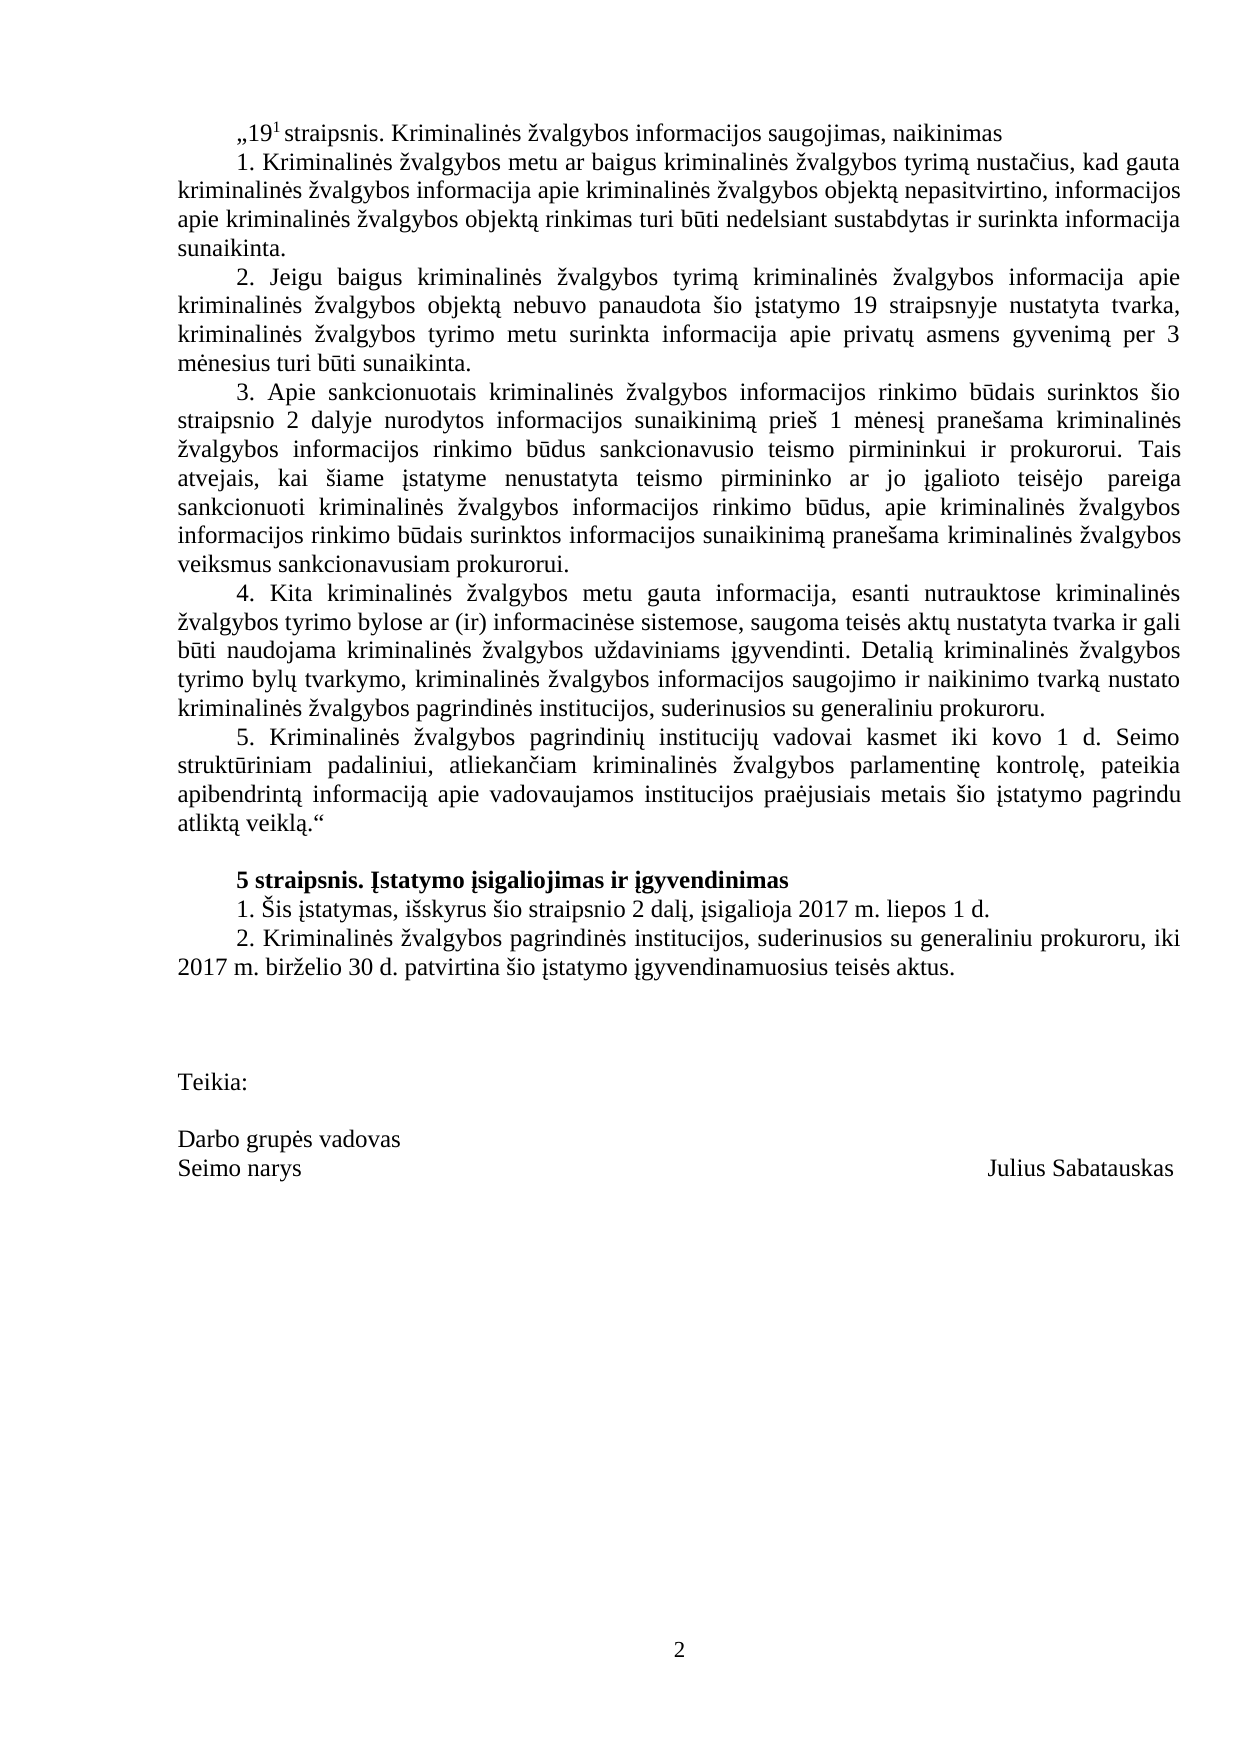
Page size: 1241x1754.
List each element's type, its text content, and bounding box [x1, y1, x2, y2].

text 4. Kita kriminalinės žvalgybos metu gauta informacija, esanti nutrauktose kriminalinės žvalgybos tyrimo bylose ar (ir) informacinėse sistemose, saugoma teisės aktų nustatyta tvarka ir gali būti naudojama kriminalinės žvalgybos uždaviniams įgyvendinti. Detalią kriminalinės žvalgybos tyrimo bylų tvarkymo, kriminalinės žvalgybos informacijos saugojimo ir naikinimo tvarką nustato kriminalinės žvalgybos pagrindinės institucijos, suderinusios su generaliniu prokuroru. [177, 578, 1181, 722]
text 5. Kriminalinės žvalgybos pagrindinių institucijų vadovai kasmet iki kovo 1 d. Seimo struktūriniam padaliniui, atliekančiam kriminalinės žvalgybos parlamentinę kontrolę, pateikia apibendrintą informaciją apie vadovaujamos institucijos praėjusiais metais šio įstatymo pagrindu atliktą veiklą.“ [177, 722, 1181, 837]
text Teikia: [177, 1067, 1181, 1096]
text 1. Kriminalinės žvalgybos metu ar baigus kriminalinės žvalgybos tyrimą nustačius, kad gauta kriminalinės žvalgybos informacija apie kriminalinės žvalgybos objektą nepasitvirtino, informacijos apie kriminalinės žvalgybos objektą rinkimas turi būti nedelsiant sustabdytas ir surinkta informacija sunaikinta. [177, 147, 1181, 262]
text „191 straipsnis. Kriminalinės žvalgybos informacijos saugojimas, naikinimas [236, 118, 1181, 147]
text 2. Jeigu baigus kriminalinės žvalgybos tyrimą kriminalinės žvalgybos informacija apie kriminalinės žvalgybos objektą nebuvo panaudota šio įstatymo 19 straipsnyje nustatyta tvarka, kriminalinės žvalgybos tyrimo metu surinkta informacija apie privatų asmens gyvenimą per 3 mėnesius turi būti sunaikinta. [177, 262, 1181, 377]
text Darbo grupės vadovas [177, 1124, 1181, 1153]
text 2. Kriminalinės žvalgybos pagrindinės institucijos, suderinusios su generaliniu prokuroru, iki 2017 m. birželio 30 d. patvirtina šio įstatymo įgyvendinamuosius teisės aktus. [177, 923, 1181, 981]
text 1. Šis įstatymas, išskyrus šio straipsnio 2 dalį, įsigalioja 2017 m. liepos 1 d. [177, 894, 1181, 923]
text Seimo narys Julius Sabatauskas [177, 1153, 1181, 1182]
text 3. Apie sankcionuotais kriminalinės žvalgybos informacijos rinkimo būdais surinktos šio straipsnio 2 dalyje nurodytos informacijos sunaikinimą prieš 1 mėnesį pranešama kriminalinės žvalgybos informacijos rinkimo būdus sankcionavusio teismo pirmininkui ir prokurorui. Tais atvejais, kai šiame įstatyme nenustatyta teismo pirmininko ar jo įgalioto teisėjo pareiga sankcionuoti kriminalinės žvalgybos informacijos rinkimo būdus, apie kriminalinės žvalgybos informacijos rinkimo būdais surinktos informacijos sunaikinimą pranešama kriminalinės žvalgybos veiksmus sankcionavusiam prokurorui. [177, 377, 1181, 578]
text 5 straipsnis. Įstatymo įsigaliojimas ir įgyvendinimas [177, 866, 1181, 894]
